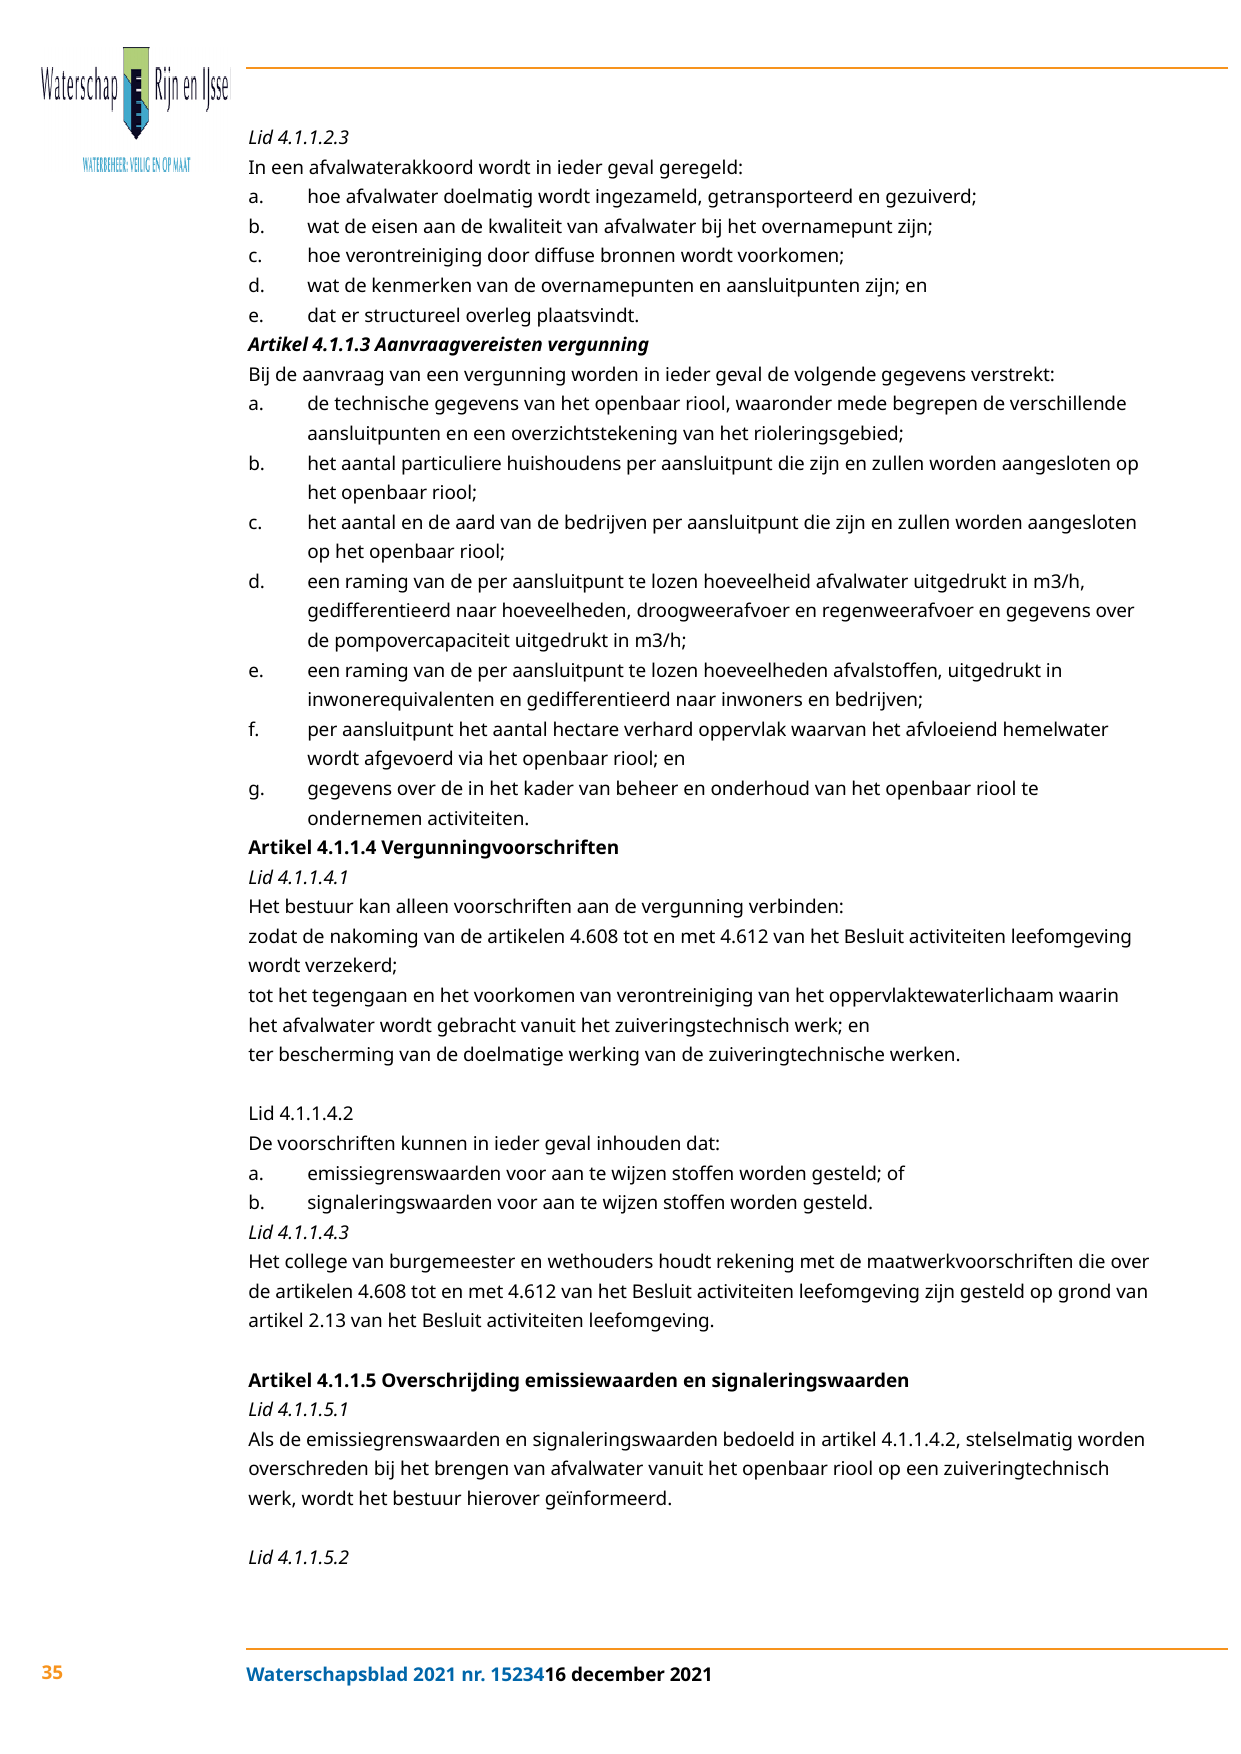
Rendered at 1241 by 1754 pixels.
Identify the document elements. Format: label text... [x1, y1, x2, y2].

text Lid 4.1.1.5.1 [248, 1396, 1152, 1422]
list het aantal particuliere huishoudens per aansluitpunt die zijn en zullen worden aangesloten op het openbaar riool; [248, 450, 1152, 505]
picture [41, 47, 231, 172]
text Artikel 4.1.1.5 Overschrijding emissiewaarden en signaleringswaarden [248, 1367, 1152, 1393]
list dat er structureel overleg plaatsvindt. [248, 302, 1152, 328]
text ter bescherming van de doelmatige werking van de zuiveringtechnische werken. [248, 1041, 1152, 1067]
list een raming van de per aansluitpunt te lozen hoeveelheden afvalstoffen, uitgedrukt in inwonerequivalenten en gedifferentieerd naar inwoners en bedrijven; [248, 657, 1152, 712]
list de technische gegevens van het openbaar riool, waaronder mede begrepen de verschillende aansluitpunten en een overzichtstekening van het rioleringsgebied; [248, 391, 1152, 446]
text Lid 4.1.1.4.2 [248, 1101, 1152, 1126]
text Lid 4.1.1.4.1 [248, 864, 1152, 890]
text Artikel 4.1.1.3 Aanvraagvereisten vergunning [248, 331, 1152, 357]
text Artikel 4.1.1.4 Vergunningvoorschriften [248, 834, 1152, 860]
list hoe verontreiniging door diffuse bronnen wordt voorkomen; [248, 243, 1152, 268]
list wat de eisen aan de kwaliteit van afvalwater bij het overnamepunt zijn; [248, 213, 1152, 239]
list hoe afvalwater doelmatig wordt ingezameld, getransporteerd en gezuiverd; [248, 183, 1152, 209]
list het aantal en de aard van de bedrijven per aansluitpunt die zijn en zullen worden aangesloten op het openbaar riool; [248, 509, 1152, 564]
text De voorschriften kunnen in ieder geval inhouden dat: [248, 1130, 1152, 1156]
list signaleringswaarden voor aan te wijzen stoffen worden gesteld. [248, 1189, 1152, 1215]
text tot het tegengaan en het voorkomen van verontreiniging van het oppervlaktewaterlichaam waarin het afvalwater wordt gebracht vanuit het zuiveringstechnisch werk; en [248, 982, 1152, 1038]
list emissiegrenswaarden voor aan te wijzen stoffen worden gesteld; of [248, 1160, 1152, 1186]
text Lid 4.1.1.4.3 [248, 1219, 1152, 1245]
text Bij de aanvraag van een vergunning worden in ieder geval de volgende gegevens verstrekt: [248, 361, 1152, 387]
list gegevens over de in het kader van beheer en onderhoud van het openbaar riool te ondernemen activiteiten. [248, 775, 1152, 831]
list per aansluitpunt het aantal hectare verhard oppervlak waarvan het afvloeiend hemelwater wordt afgevoerd via het openbaar riool; en [248, 716, 1152, 771]
text Lid 4.1.1.2.3 [248, 124, 1152, 150]
list wat de kenmerken van de overnamepunten en aansluitpunten zijn; en [248, 272, 1152, 298]
text Het college van burgemeester en wethouders houdt rekening met de maatwerkvoorschriften die over de artikelen 4.608 tot en met 4.612 van het Besluit activiteiten leefomgeving zijn gesteld op grond van artikel 2.13 van het Besluit activiteiten leefomgeving. [248, 1248, 1152, 1333]
text Als de emissiegrenswaarden en signaleringswaarden bedoeld in artikel 4.1.1.4.2, stelselmatig worden overschreden bij het brengen van afvalwater vanuit het openbaar riool op een zuiveringtechnisch werk, wordt het bestuur hierover geïnformeerd. [248, 1426, 1152, 1511]
text Lid 4.1.1.5.2 [248, 1544, 1152, 1570]
list een raming van de per aansluitpunt te lozen hoeveelheid afvalwater uitgedrukt in m3/h, gedifferentieerd naar hoeveelheden, droogweerafvoer en regenweerafvoer en gegevens over de pompovercapaciteit uitgedrukt in m3/h; [248, 568, 1152, 653]
text Het bestuur kan alleen voorschriften aan de vergunning verbinden: [248, 893, 1152, 919]
text In een afvalwaterakkoord wordt in ieder geval geregeld: [248, 154, 1152, 180]
text zodat de nakoming van de artikelen 4.608 tot en met 4.612 van het Besluit activiteiten leefomgeving wordt verzekerd; [248, 923, 1152, 978]
